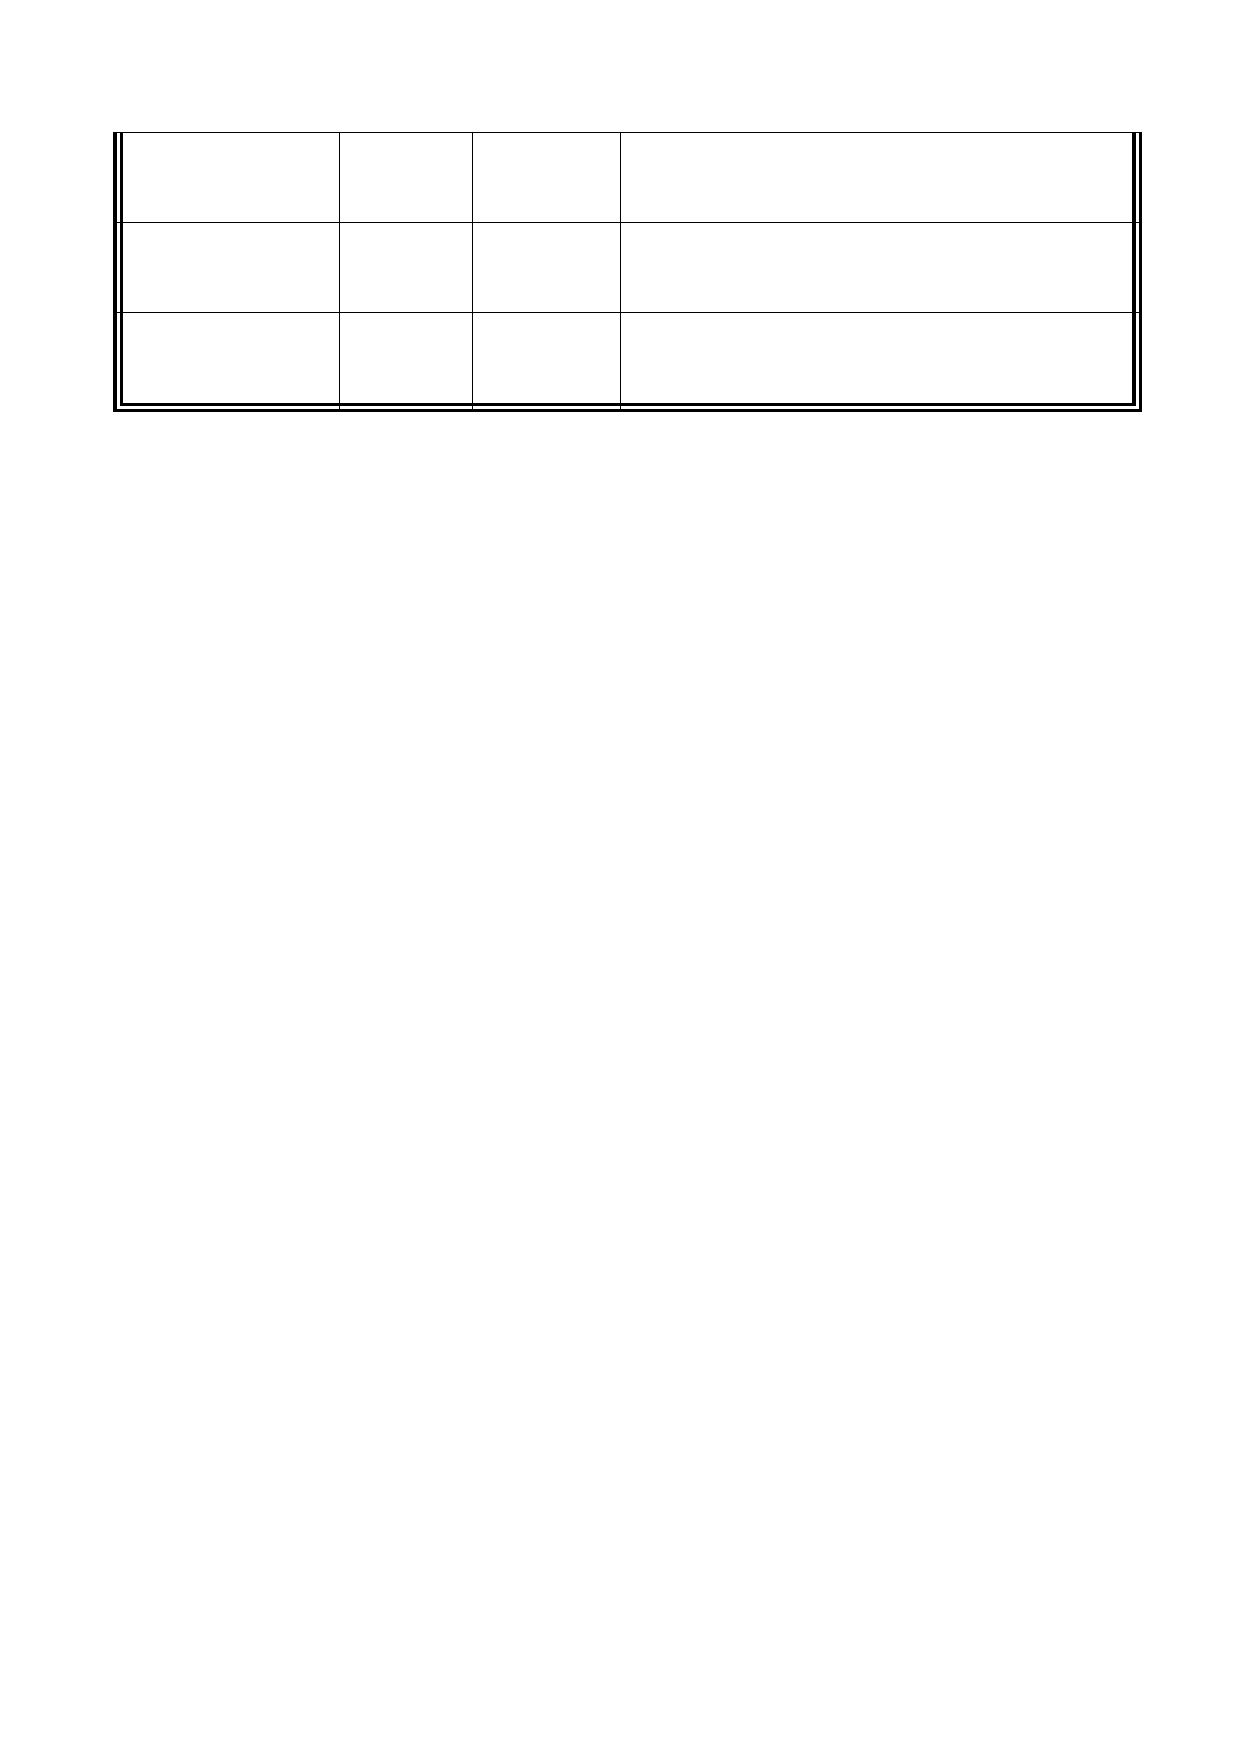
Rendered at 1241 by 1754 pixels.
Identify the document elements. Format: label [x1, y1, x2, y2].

table_cell [621, 223, 1132, 312]
table_cell [621, 313, 1132, 403]
table_cell [621, 133, 1132, 222]
table_cell [473, 223, 620, 312]
table_cell [473, 133, 620, 222]
table_cell [340, 133, 472, 222]
table_cell [123, 133, 339, 222]
table_cell [123, 223, 339, 312]
table_cell [340, 313, 472, 403]
table_cell [123, 313, 339, 403]
table_cell [340, 223, 472, 312]
table_cell [473, 313, 620, 403]
